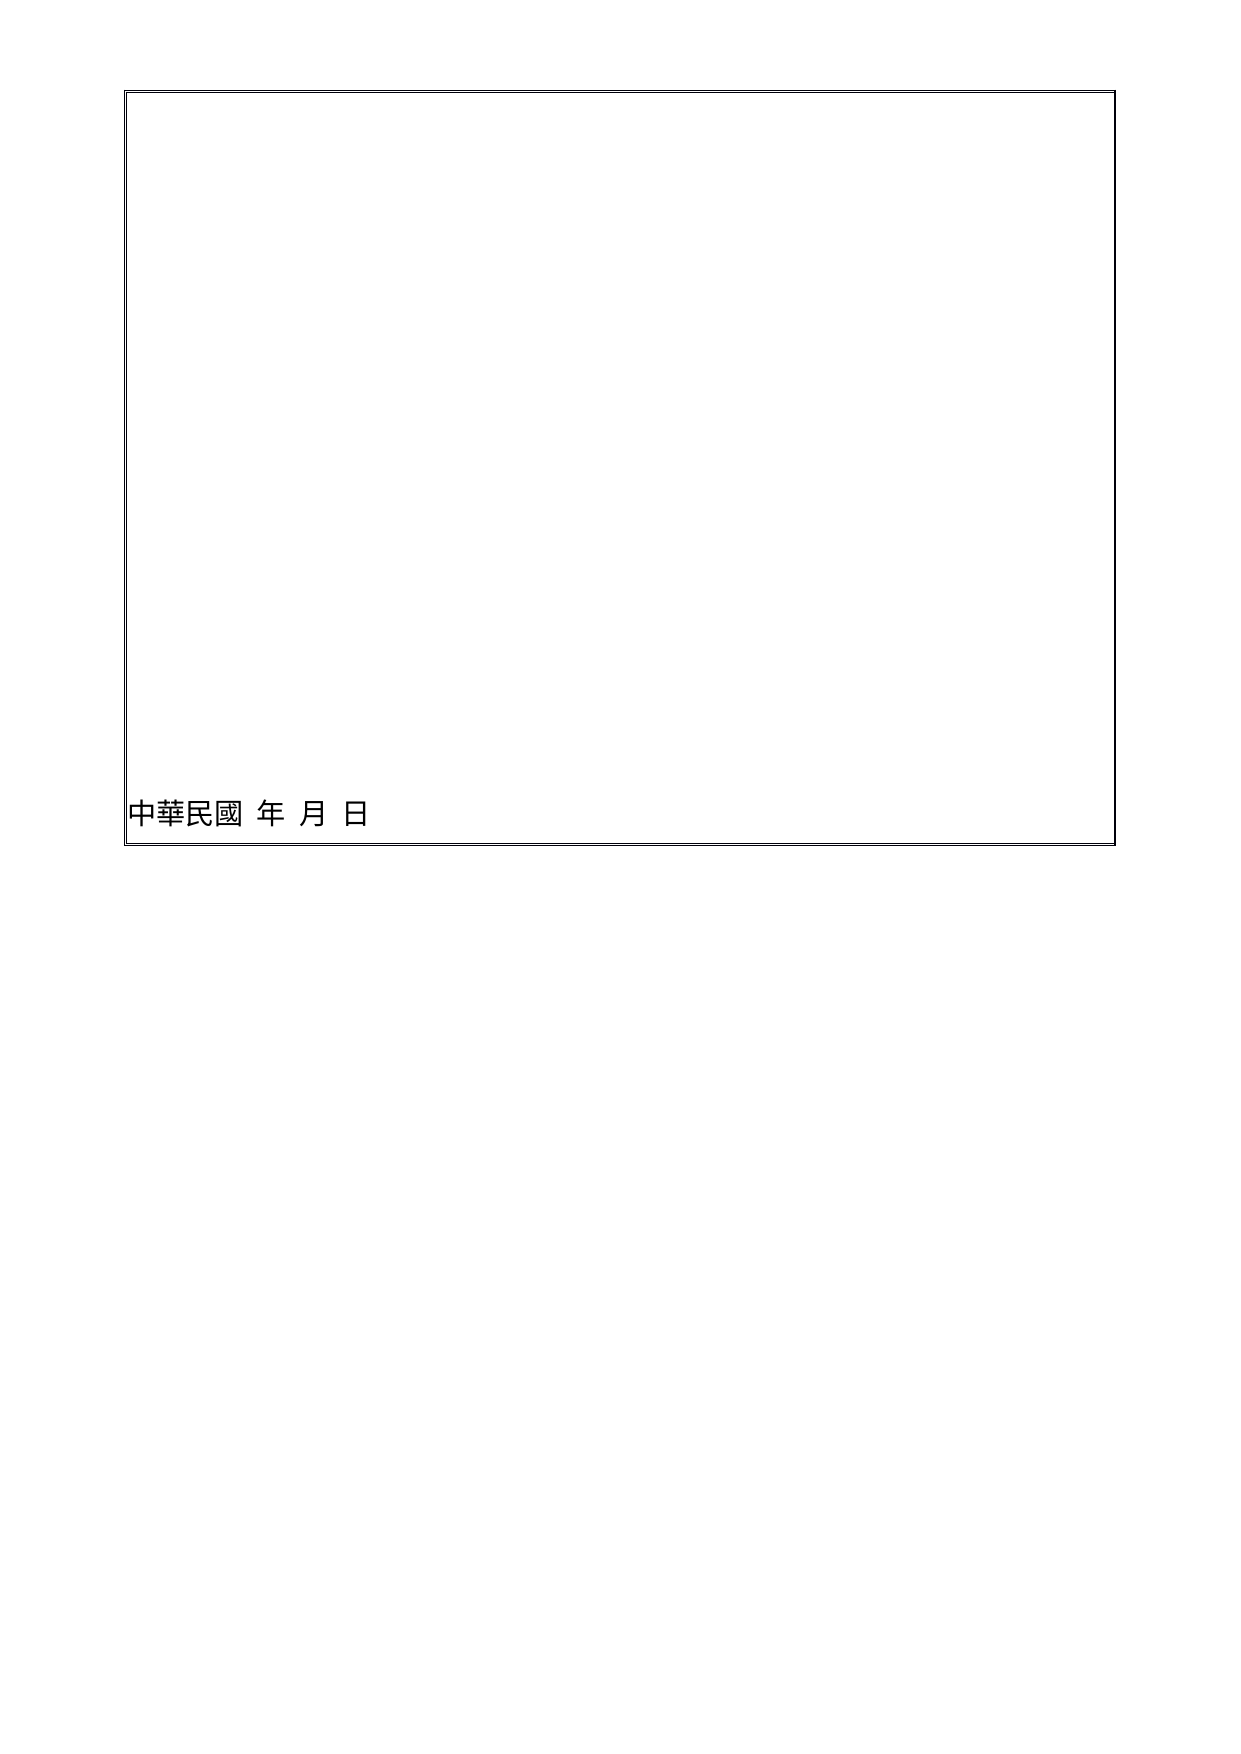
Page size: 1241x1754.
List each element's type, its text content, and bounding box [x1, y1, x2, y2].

table_cell 中華民國 年 月 日 [127, 93, 1114, 843]
